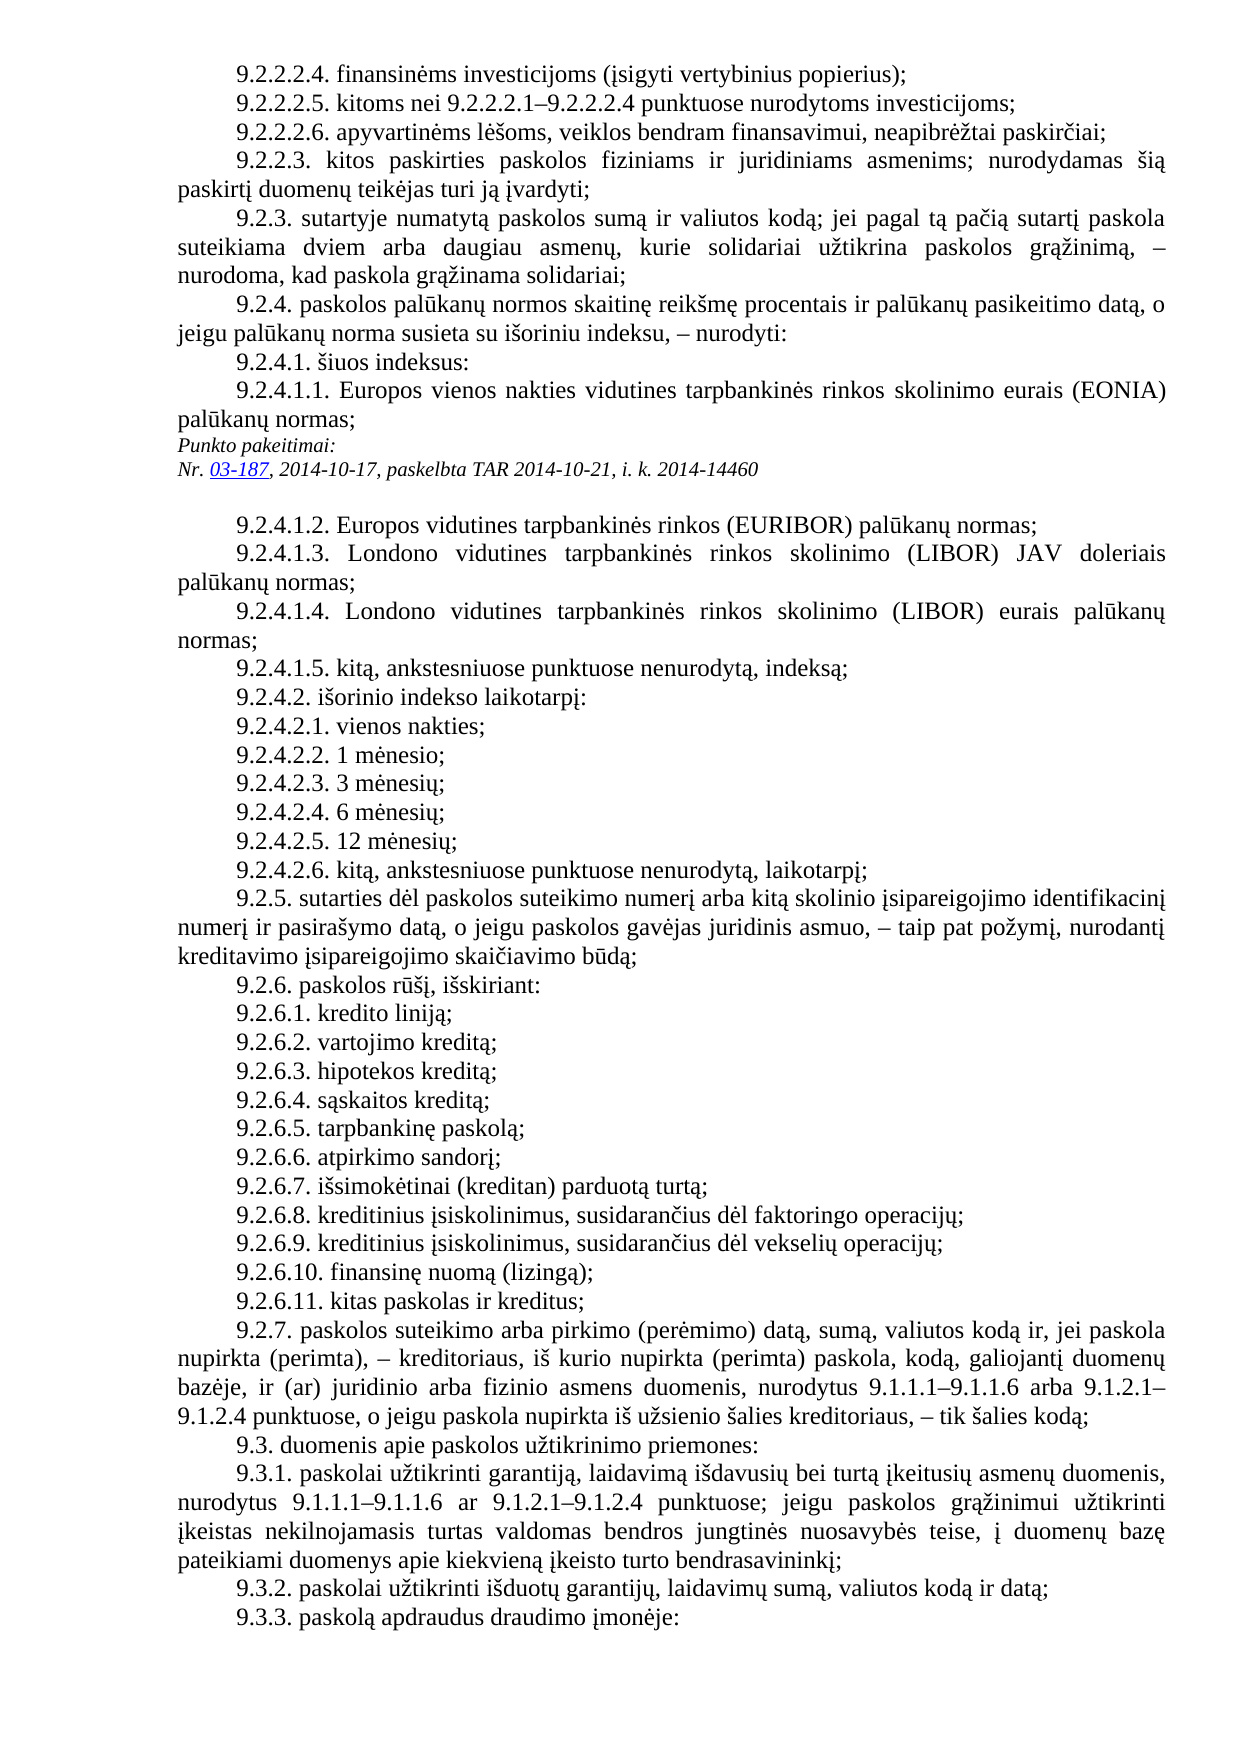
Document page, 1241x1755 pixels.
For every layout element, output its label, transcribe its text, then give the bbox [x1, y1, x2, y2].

text 9.2.4.1.4. Londono vidutines tarpbankinės rinkos skolinimo (LIBOR) eurais palūkanų normas; [177, 596, 1166, 653]
text 9.2.6.3. hipotekos kreditą; [177, 1056, 1166, 1085]
text 9.2.6.1. kredito liniją; [177, 998, 1166, 1027]
text 9.2.5. sutarties dėl paskolos suteikimo numerį arba kitą skolinio įsipareigojimo identifikacinį numerį ir pasirašymo datą, o jeigu paskolos gavėjas juridinis asmuo, – taip pat požymį, nurodantį kreditavimo įsipareigojimo skaičiavimo būdą; [177, 883, 1166, 970]
text 9.2.4.1.3. Londono vidutines tarpbankinės rinkos skolinimo (LIBOR) JAV doleriais palūkanų normas; [177, 538, 1166, 596]
text 9.2.4.2.6. kitą, ankstesniuose punktuose nenurodytą, laikotarpį; [177, 855, 1166, 883]
text 9.2.7. paskolos suteikimo arba pirkimo (perėmimo) datą, sumą, valiutos kodą ir, jei paskola nupirkta (perimta), – kreditoriaus, iš kurio nupirkta (perimta) paskola, kodą, galiojantį duomenų bazėje, ir (ar) juridinio arba fizinio asmens duomenis, nurodytus 9.1.1.1–9.1.1.6 arba 9.1.2.1–9.1.2.4 punktuose, o jeigu paskola nupirkta iš užsienio šalies kreditoriaus, – tik šalies kodą; [177, 1315, 1166, 1430]
text 9.3.2. paskolai užtikrinti išduotų garantijų, laidavimų sumą, valiutos kodą ir datą; [177, 1573, 1166, 1602]
text 9.2.4.1.5. kitą, ankstesniuose punktuose nenurodytą, indeksą; [177, 653, 1166, 682]
text 9.2.6.2. vartojimo kreditą; [177, 1027, 1166, 1056]
text 9.2.2.3. kitos paskirties paskolos fiziniams ir juridiniams asmenims; nurodydamas šią paskirtį duomenų teikėjas turi ją įvardyti; [177, 145, 1166, 203]
text 9.2.4.2.2. 1 mėnesio; [177, 740, 1166, 768]
text 9.2.4.2.1. vienos nakties; [177, 711, 1166, 740]
text 9.2.4.2.4. 6 mėnesių; [177, 797, 1166, 826]
text 9.2.6.5. tarpbankinę paskolą; [177, 1113, 1166, 1142]
text Nr. 03-187, 2014-10-17, paskelbta TAR 2014-10-21, i. k. 2014-14460 [177, 457, 1166, 481]
text 9.3.3. paskolą apdraudus draudimo įmonėje: [177, 1602, 1166, 1631]
text Punkto pakeitimai: [177, 433, 1166, 457]
text 9.2.6.6. atpirkimo sandorį; [177, 1142, 1166, 1171]
text 9.2.6. paskolos rūšį, išskiriant: [177, 970, 1166, 998]
text 9.2.3. sutartyje numatytą paskolos sumą ir valiutos kodą; jei pagal tą pačią sutartį paskola suteikiama dviem arba daugiau asmenų, kurie solidariai užtikrina paskolos grąžinimą, – nurodoma, kad paskola grąžinama solidariai; [177, 203, 1166, 289]
text 9.2.4.1. šiuos indeksus: [177, 347, 1166, 375]
text 9.2.6.9. kreditinius įsiskolinimus, susidarančius dėl vekselių operacijų; [177, 1228, 1166, 1257]
text 9.2.2.2.4. finansinėms investicijoms (įsigyti vertybinius popierius); [177, 59, 1166, 88]
text 9.2.6.10. finansinę nuomą (lizingą); [177, 1257, 1166, 1286]
text 9.3. duomenis apie paskolos užtikrinimo priemones: [177, 1430, 1166, 1458]
text 9.2.2.2.6. apyvartinėms lėšoms, veiklos bendram finansavimui, neapibrėžtai paskirčiai; [177, 117, 1166, 145]
text 9.2.4. paskolos palūkanų normos skaitinę reikšmę procentais ir palūkanų pasikeitimo datą, o jeigu palūkanų norma susieta su išoriniu indeksu, – nurodyti: [177, 289, 1166, 347]
text 9.2.4.2.5. 12 mėnesių; [177, 826, 1166, 855]
text 9.3.1. paskolai užtikrinti garantiją, laidavimą išdavusių bei turtą įkeitusių asmenų duomenis, nurodytus 9.1.1.1–9.1.1.6 ar 9.1.2.1–9.1.2.4 punktuose; jeigu paskolos grąžinimui užtikrinti įkeistas nekilnojamasis turtas valdomas bendros jungtinės nuosavybės teise, į duomenų bazę pateikiami duomenys apie kiekvieną įkeisto turto bendrasavininkį; [177, 1458, 1166, 1573]
text 9.2.6.4. sąskaitos kreditą; [177, 1085, 1166, 1113]
text 9.2.4.1.2. Europos vidutines tarpbankinės rinkos (EURIBOR) palūkanų normas; [177, 510, 1166, 538]
text 9.2.4.1.1. Europos vienos nakties vidutines tarpbankinės rinkos skolinimo eurais (EONIA) palūkanų normas; [177, 375, 1166, 433]
text 9.2.6.7. išsimokėtinai (kreditan) parduotą turtą; [177, 1171, 1166, 1200]
text 9.2.2.2.5. kitoms nei 9.2.2.2.1–9.2.2.2.4 punktuose nurodytoms investicijoms; [177, 88, 1166, 117]
text 9.2.6.8. kreditinius įsiskolinimus, susidarančius dėl faktoringo operacijų; [177, 1200, 1166, 1228]
text 9.2.6.11. kitas paskolas ir kreditus; [177, 1286, 1166, 1315]
text 9.2.4.2. išorinio indekso laikotarpį: [177, 682, 1166, 711]
text 9.2.4.2.3. 3 mėnesių; [177, 768, 1166, 797]
